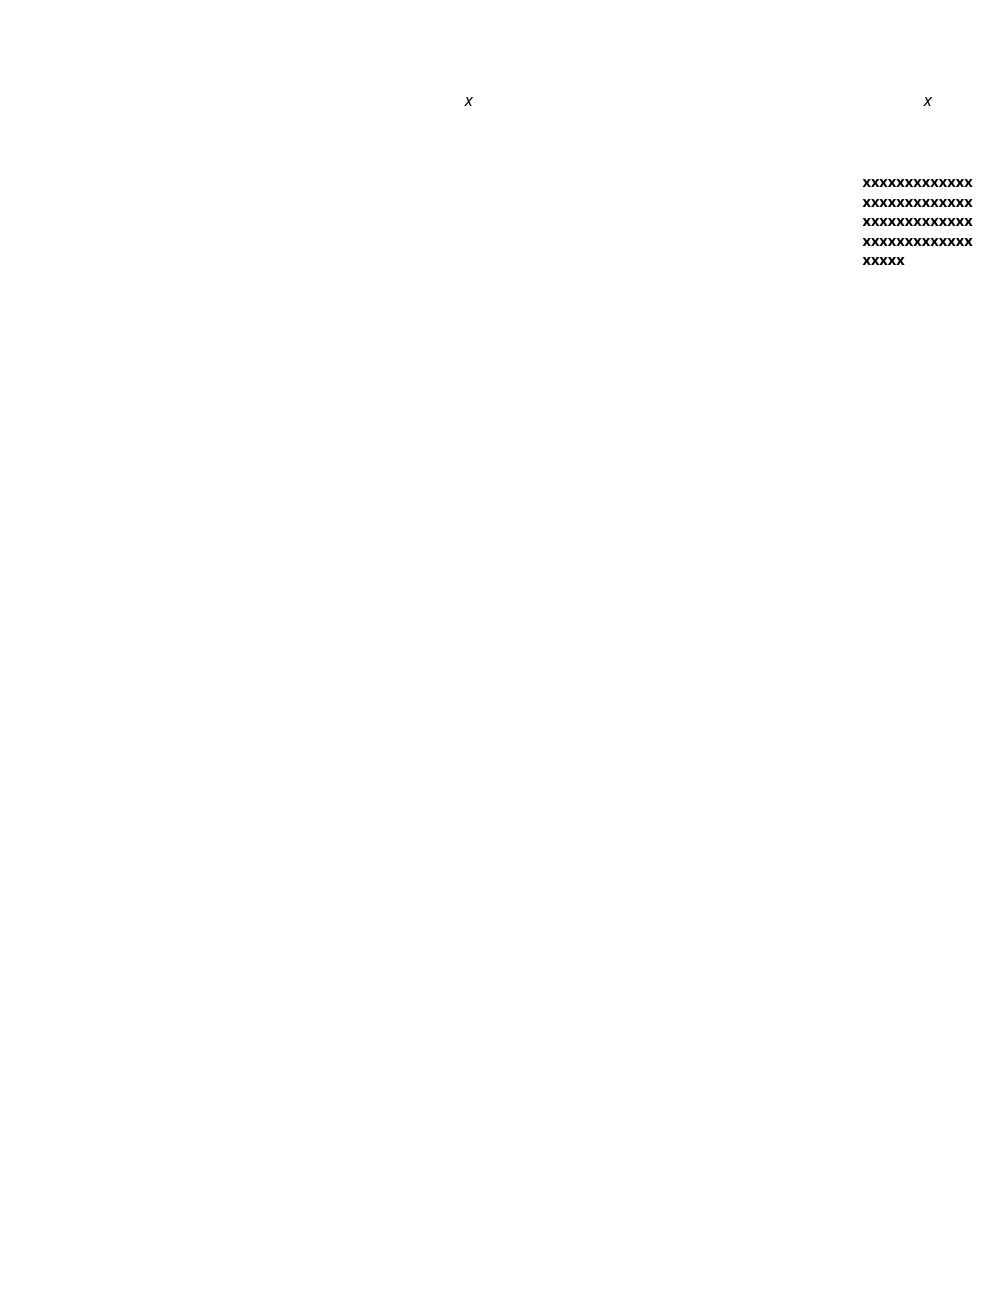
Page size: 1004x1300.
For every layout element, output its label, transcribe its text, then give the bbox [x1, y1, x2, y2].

text xxxxxxxxxxxxxxxxxxxxxxxxxxxxxxxxxxxxxxxxxxxxxxxxxxxxxxxxx [862, 172, 974, 269]
